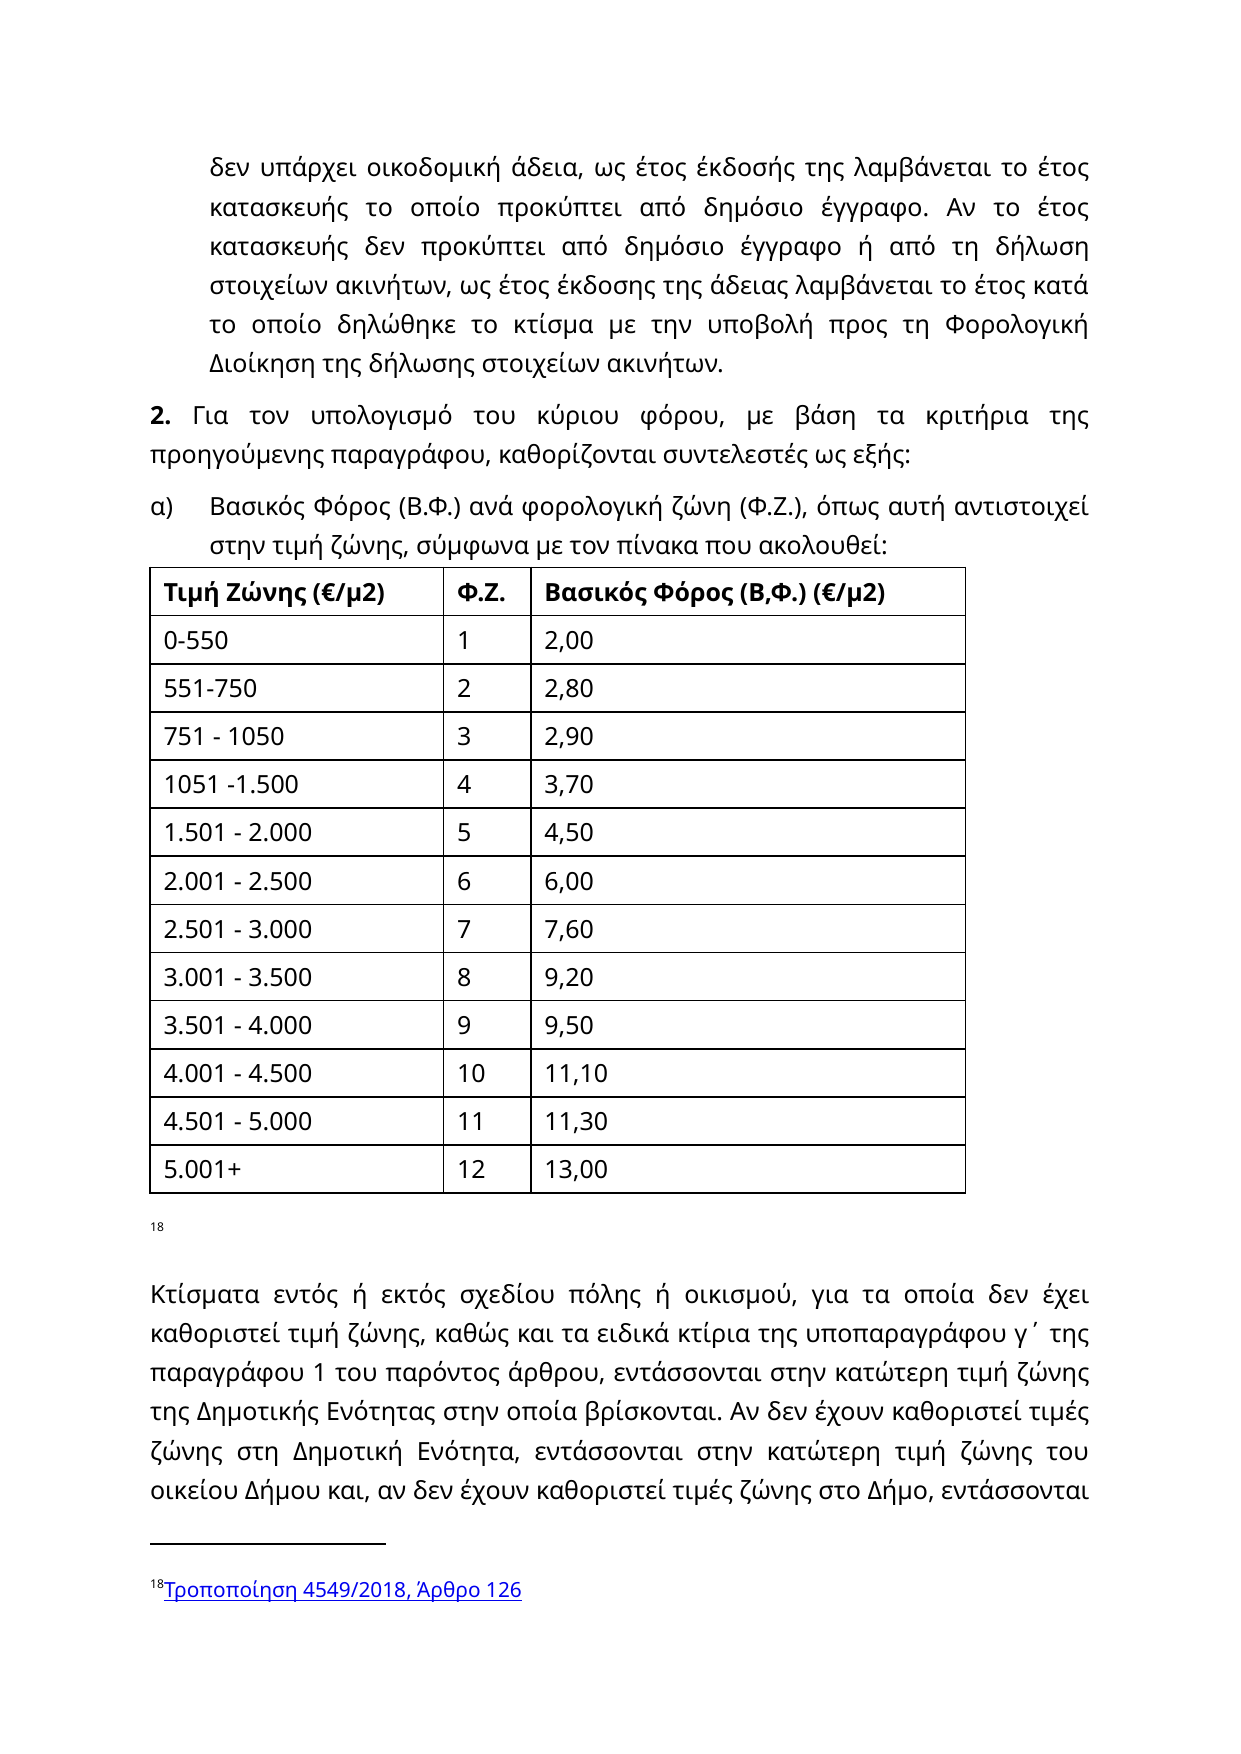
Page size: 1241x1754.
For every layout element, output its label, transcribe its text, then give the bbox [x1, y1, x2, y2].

table_cell 2,90 [532, 713, 965, 759]
table_cell 11 [444, 1098, 530, 1144]
table_cell 9,50 [532, 1001, 965, 1048]
table_cell 1 [444, 616, 530, 663]
table_cell 6 [444, 857, 530, 903]
text 2. Για τον υπολογισμό του κύριου φόρου, με βάση τα κριτήρια της προηγούμενης παραγράφου, καθορίζονται συντελεστές ως εξής: [150, 397, 1090, 471]
table_cell 8 [444, 953, 530, 1000]
table_cell 2 [444, 665, 530, 711]
table_cell 3.001 - 3.500 [151, 953, 443, 1000]
table_cell 10 [444, 1050, 530, 1096]
list δεν υπάρχει οικοδομική άδεια, ως έτος έκδοσής της λαμβάνεται το έτος κατασκευής το οποίο προκύπτει από δημόσιο έγγραφο. Αν το έτος κατασκευής δεν προκύπτει από δημόσιο έγγραφο ή από τη δήλωση στοιχείων ακινήτων, ως έτος έκδοσης της άδειας λαμβάνεται το έτος κατά το οποίο δηλώθηκε το κτίσμα με την υποβολή προς τη Φορολογική Διοίκηση της δήλωσης στοιχείων ακινήτων. [150, 150, 1090, 380]
table_cell 6,00 [532, 857, 965, 903]
table_cell 751 - 1050 [151, 713, 443, 759]
text Κτίσματα εντός ή εκτός σχεδίου πόλης ή οικισμού, για τα οποία δεν έχει καθοριστεί τιμή ζώνης, καθώς και τα ειδικά κτίρια της υποπαραγράφου γ΄ της παραγράφου 1 του παρόντος άρθρου, εντάσσονται στην κατώτερη τιμή ζώνης της Δημοτικής Ενότητας στην οποία βρίσκονται. Αν δεν έχουν καθοριστεί τιμές ζώνης στη Δημοτική Ενότητα, εντάσσονται στην κατώτερη τιμή ζώνης του οικείου Δήμου και, αν δεν έχουν καθοριστεί τιμές ζώνης στο Δήμο, εντάσσονται [150, 1276, 1090, 1506]
table_header Φ.Ζ. [444, 568, 530, 615]
table_cell 3 [444, 713, 530, 759]
table_cell 5.001+ [151, 1146, 443, 1192]
list α) Βασικός Φόρος (Β.Φ.) ανά φορολογική ζώνη (Φ.Ζ.), όπως αυτή αντιστοιχεί στην τιμή ζώνης, σύμφωνα με τον πίνακα που ακολουθεί: [150, 488, 1090, 562]
table_cell 551-750 [151, 665, 443, 711]
table_cell 4,50 [532, 809, 965, 855]
table_cell 5 [444, 809, 530, 855]
table_cell 12 [444, 1146, 530, 1192]
table_header Βασικός Φόρος (Β,Φ.) (€/μ2) [532, 568, 965, 615]
table_cell 13,00 [532, 1146, 965, 1192]
table_cell 9,20 [532, 953, 965, 1000]
table_cell 7,60 [532, 905, 965, 952]
table_cell 4.501 - 5.000 [151, 1098, 443, 1144]
table_cell 2.501 - 3.000 [151, 905, 443, 952]
table_cell 2.001 - 2.500 [151, 857, 443, 903]
table_cell 7 [444, 905, 530, 952]
table_cell 1.501 - 2.000 [151, 809, 443, 855]
table_cell 4 [444, 761, 530, 807]
table_cell 0-550 [151, 616, 443, 663]
table_cell 3,70 [532, 761, 965, 807]
table_cell 4.001 - 4.500 [151, 1050, 443, 1096]
text Τροποποίηση 4549/2018, Άρθρο 126 [150, 1576, 1090, 1604]
table_cell 1051 -1.500 [151, 761, 443, 807]
table_cell 11,30 [532, 1098, 965, 1144]
table_header Τιμή Ζώνης (€/μ2) [151, 568, 443, 615]
table_cell 3.501 - 4.000 [151, 1001, 443, 1048]
table_cell 2,80 [532, 665, 965, 711]
table_cell 9 [444, 1001, 530, 1048]
table_cell 11,10 [532, 1050, 965, 1096]
table_cell 2,00 [532, 616, 965, 663]
